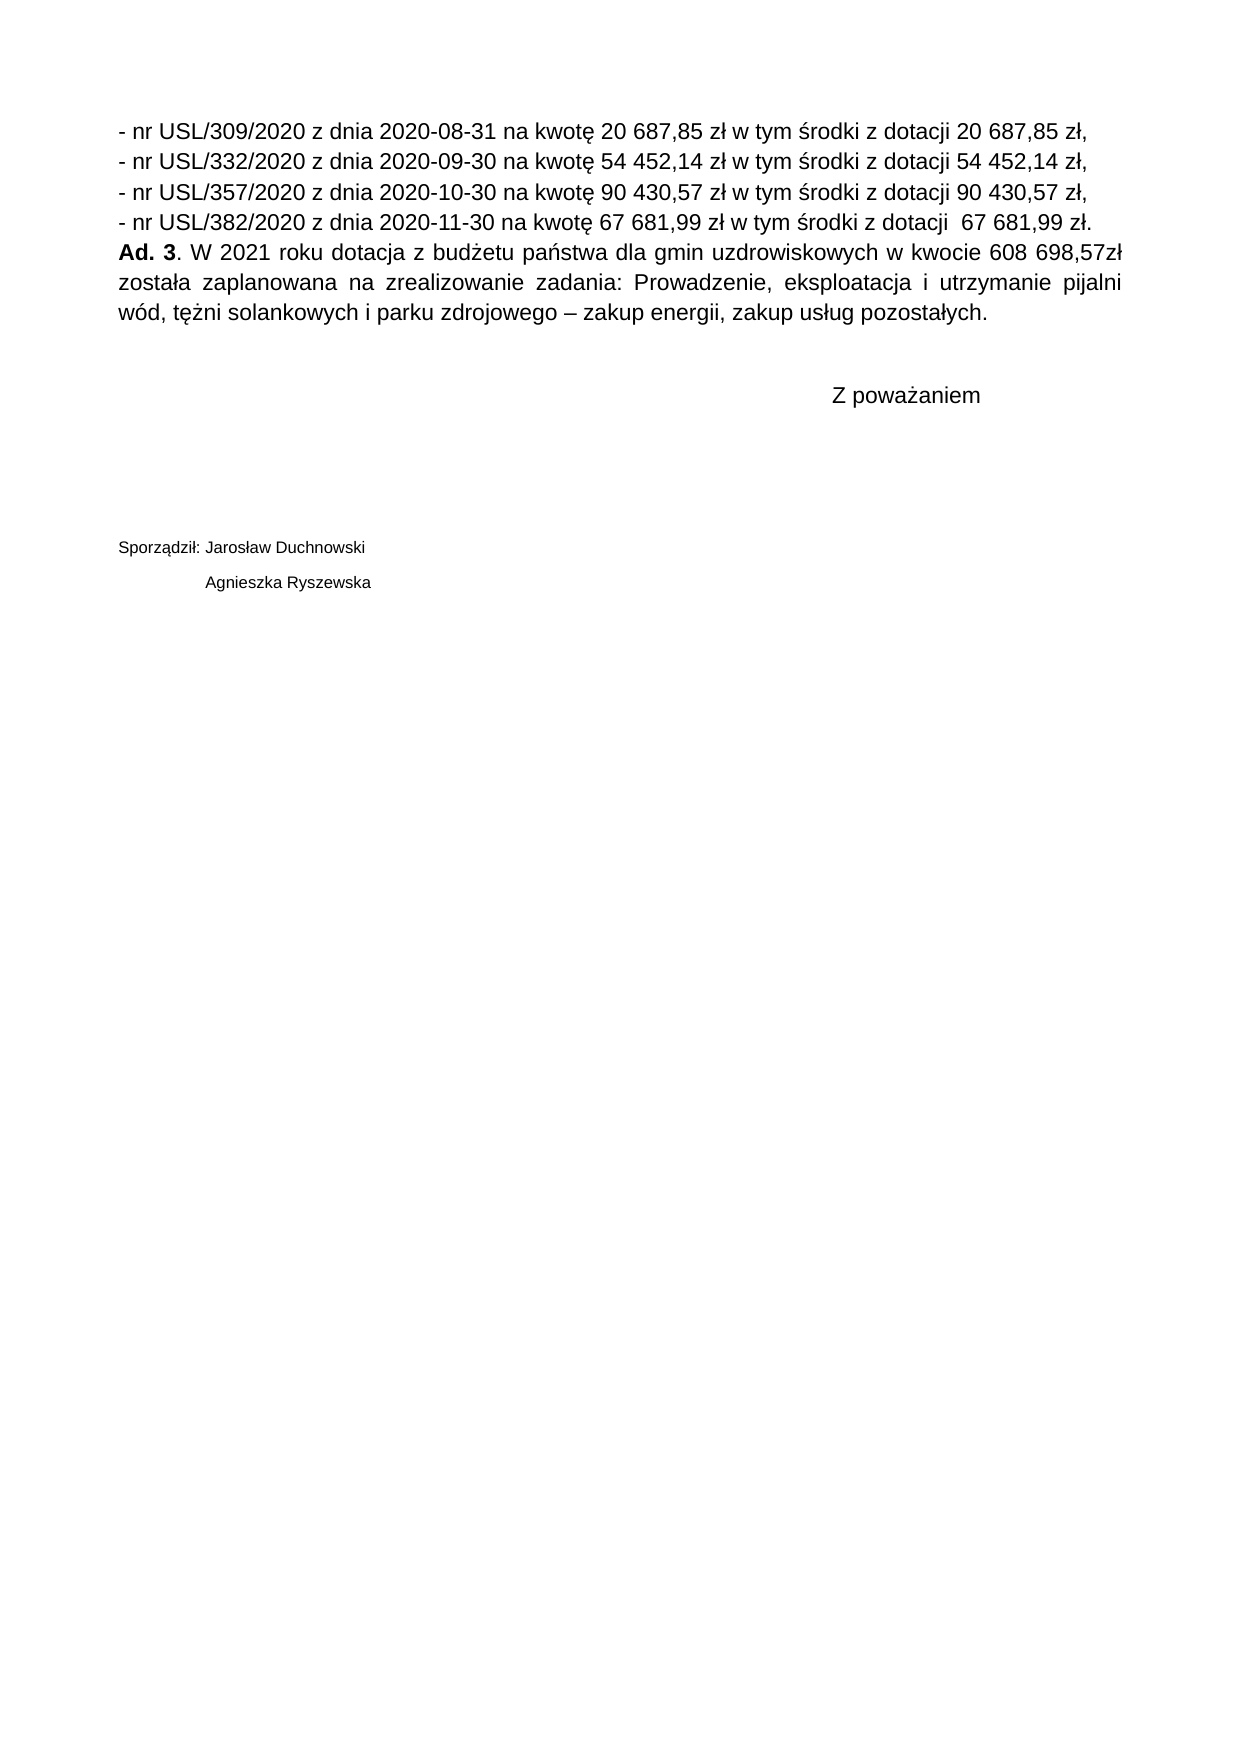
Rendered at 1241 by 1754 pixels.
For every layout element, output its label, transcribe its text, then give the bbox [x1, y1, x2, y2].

text - nr USL/382/2020 z dnia 2020-11-30 na kwotę 67 681,99 zł w tym środki z dotacji 67 681,99 zł. [118, 209, 1122, 235]
text Ad. 3. W 2021 roku dotacja z budżetu państwa dla gmin uzdrowiskowych w kwocie 608 698,57zł została zaplanowana na zrealizowanie zadania: Prowadzenie, eksploatacja i utrzymanie pijalni wód, tężni solankowych i parku zdrojowego – zakup energii, zakup usług pozostałych. [118, 239, 1122, 326]
text Agnieszka Ryszewska [118, 567, 1122, 593]
text Sporządził: Jarosław Duchnowski [118, 538, 1122, 557]
text - nr USL/357/2020 z dnia 2020-10-30 na kwotę 90 430,57 zł w tym środki z dotacji 90 430,57 zł, [118, 178, 1122, 205]
text - nr USL/309/2020 z dnia 2020-08-31 na kwotę 20 687,85 zł w tym środki z dotacji 20 687,85 zł, [118, 118, 1122, 144]
text Z poważaniem [118, 382, 1122, 409]
text - nr USL/332/2020 z dnia 2020-09-30 na kwotę 54 452,14 zł w tym środki z dotacji 54 452,14 zł, [118, 148, 1122, 175]
